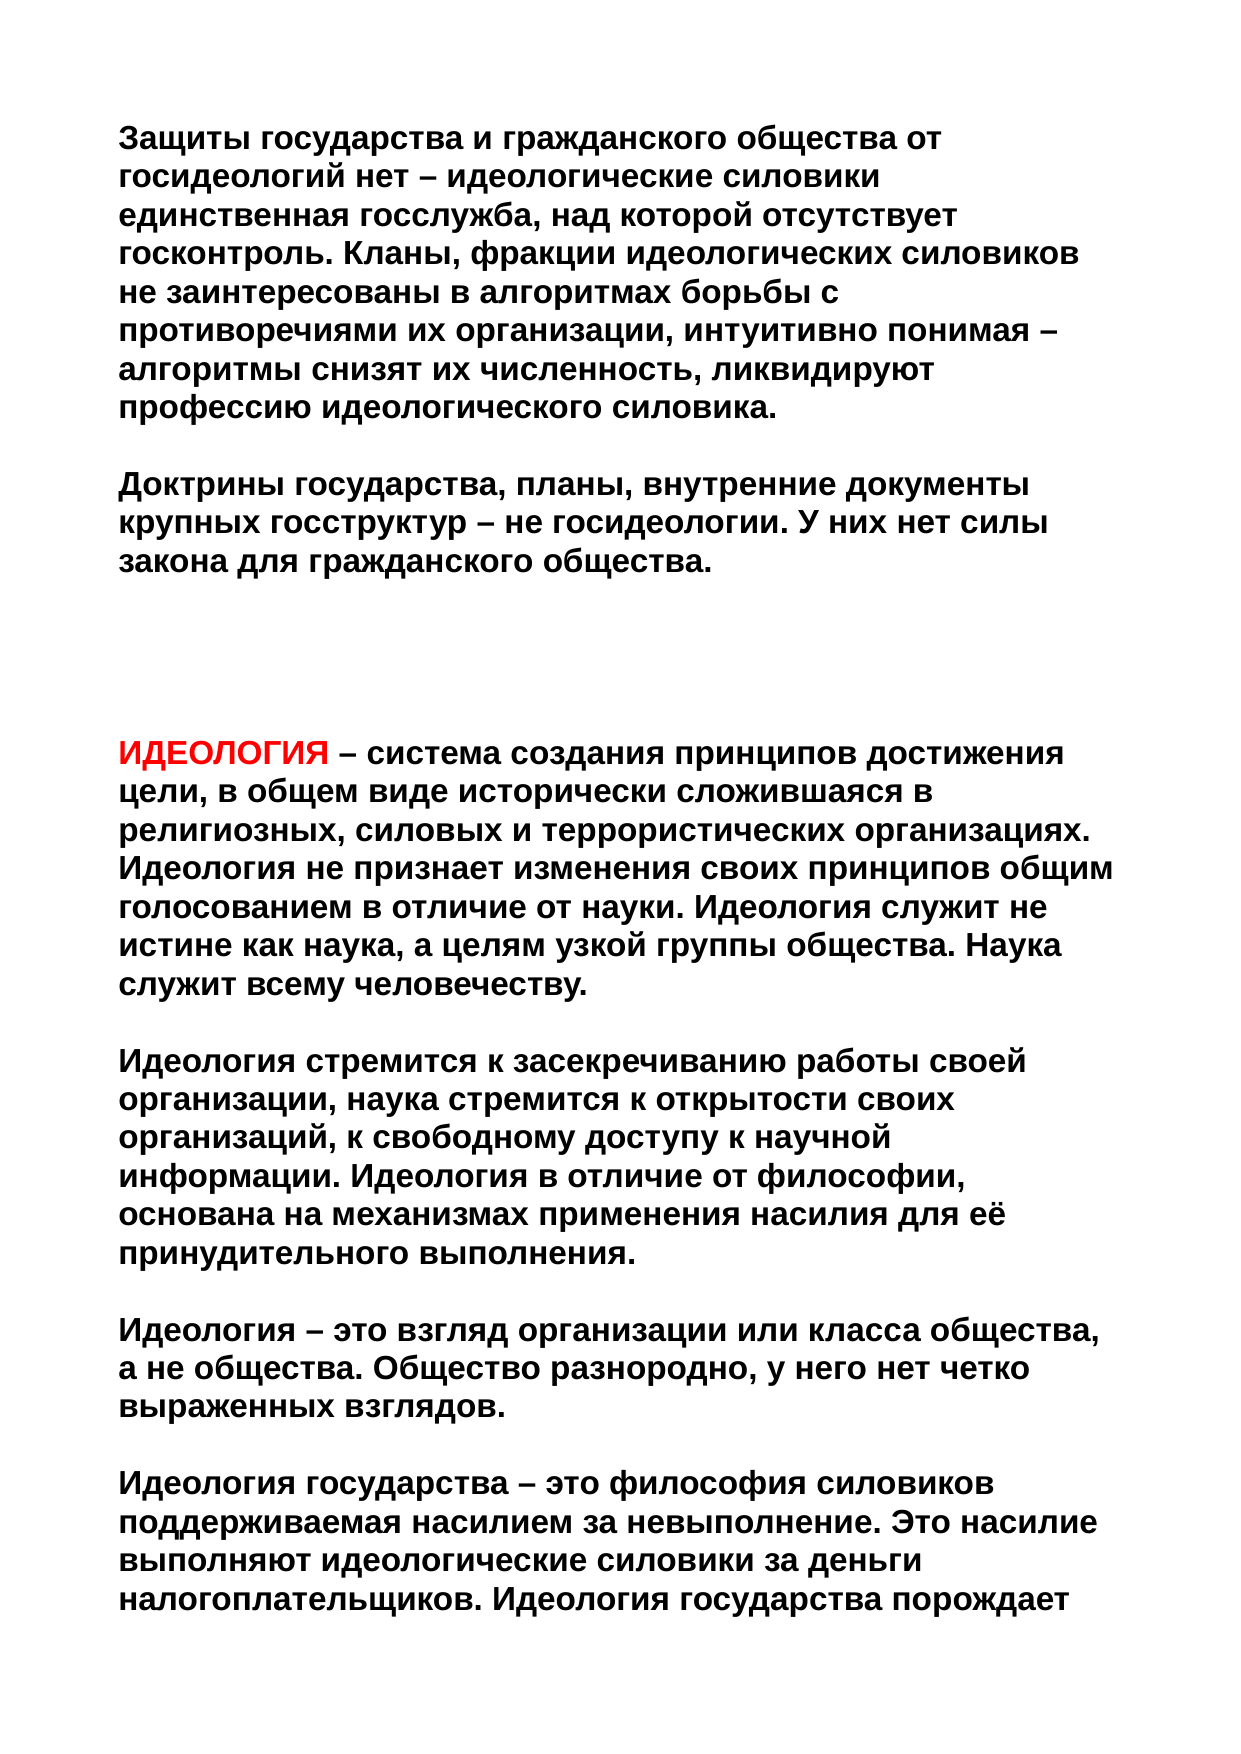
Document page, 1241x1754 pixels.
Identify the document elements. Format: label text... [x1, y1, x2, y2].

text Идеология государства – это философия силовиков поддерживаемая насилием за невыполнение. Это насилие выполняют идеологические силовики за деньги налогоплательщиков. Идеология государства порождает [118, 1463, 1122, 1617]
text ИДЕОЛОГИЯ – система создания принципов достижения цели, в общем виде исторически сложившаяся в религиозных, силовых и террористических организациях. Идеология не признает изменения своих принципов общим голосованием в отличие от науки. Идеология служит не истине как наука, а целям узкой группы общества. Наука служит всему человечеству. Идеология стремится к засекречиванию работы своей организации, наука стремится к открытости своих организаций, к свободному доступу к научной информации. Идеология в отличие от философии, основана на механизмах применения насилия для её принудительного выполнения. [118, 733, 1122, 1271]
text Защиты государства и гражданского общества от госидеологий нет – идеологические силовики единственная госслужба, над которой отсутствует госконтроль. Кланы, фракции идеологических силовиков не заинтересованы в алгоритмах борьбы с противоречиями их организации, интуитивно понимая – алгоритмы снизят их численность, ликвидируют профессию идеологического силовика. Доктрины государства, планы, внутренние документы крупных госструктур – не госидеологии. У них нет силы закона для гражданского общества. [118, 118, 1122, 579]
text Идеология – это взгляд организации или класса общества, а не общества. Общество разнородно, у него нет четко выраженных взглядов. [118, 1310, 1122, 1425]
